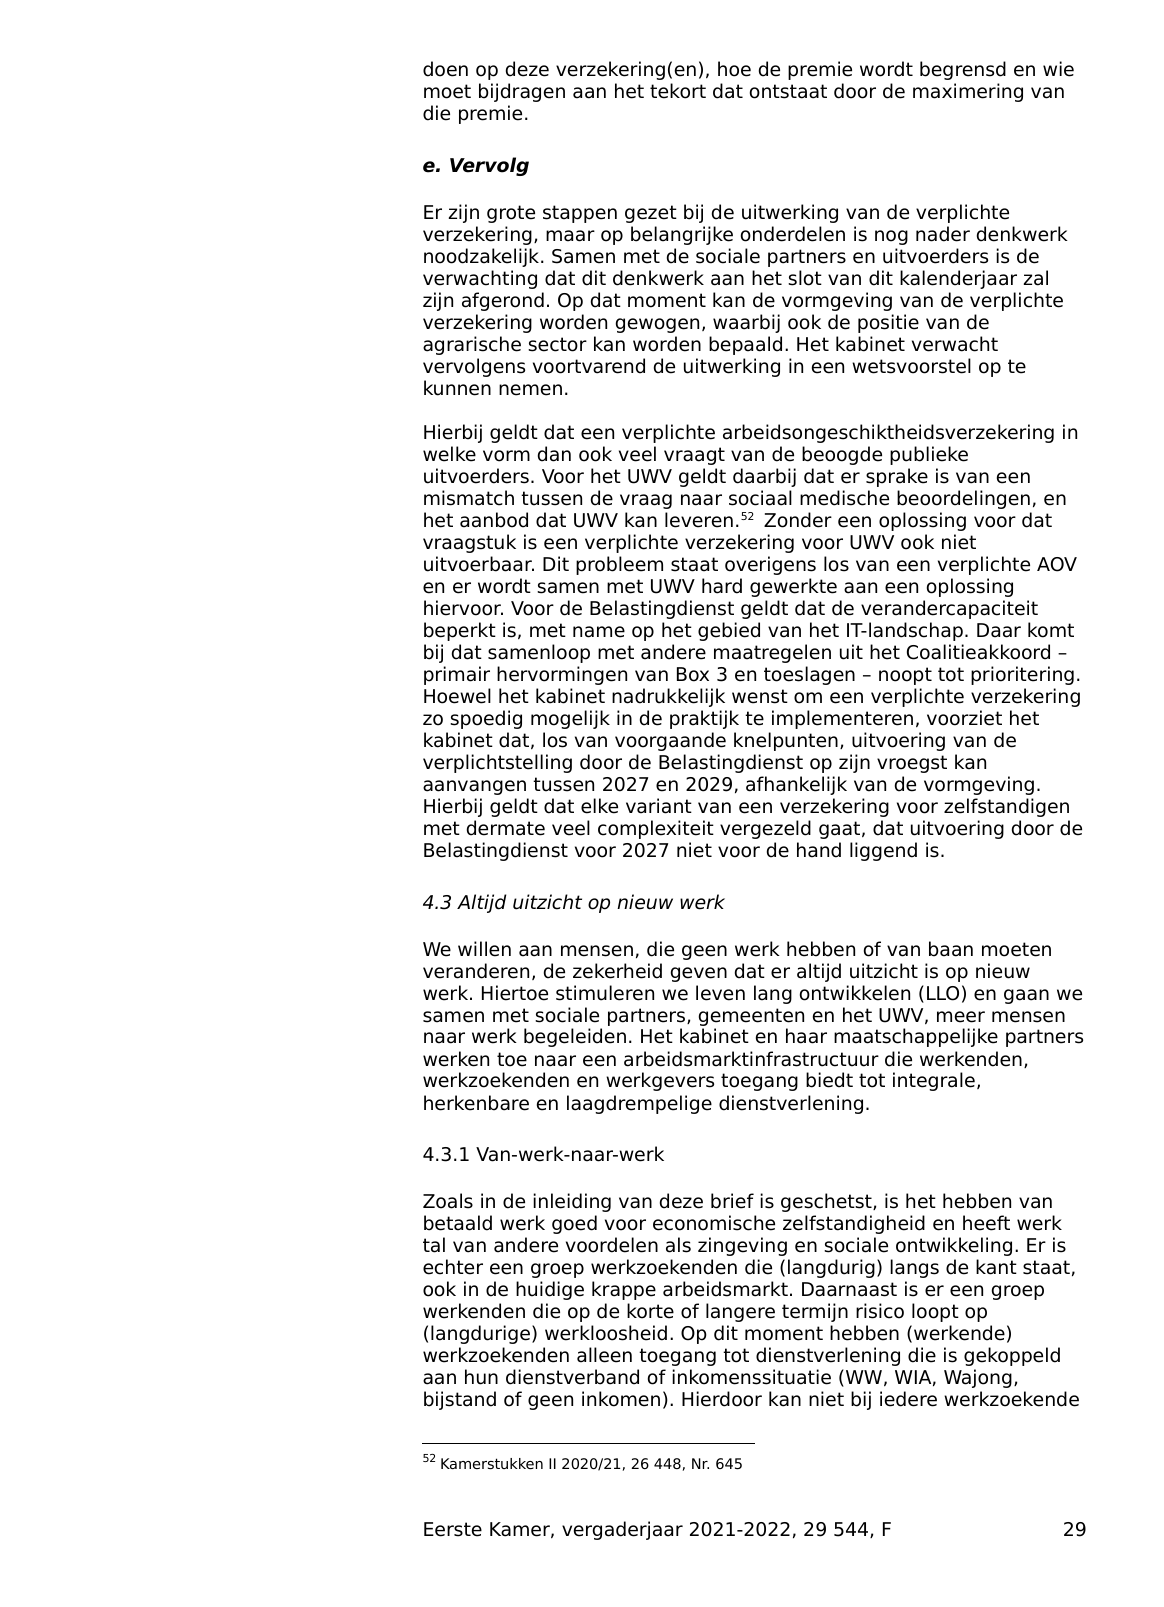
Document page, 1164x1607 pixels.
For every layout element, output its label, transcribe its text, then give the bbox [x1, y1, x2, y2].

text Hierbij geldt dat elke variant van een verzekering voor zelfstandigen met dermate veel complexiteit vergezeld gaat, dat uitvoering door de Belastingdienst voor 2027 niet voor de hand liggend is. [422, 796, 1087, 862]
text We willen aan mensen, die geen werk hebben of van baan moeten veranderen, de zekerheid geven dat er altijd uitzicht is op nieuw werk. Hiertoe stimuleren we leven lang ontwikkelen (LLO) en gaan we samen met sociale partners, gemeenten en het UWV, meer mensen naar werk begeleiden. Het kabinet en haar maatschappelijke partners werken toe naar een arbeidsmarktinfrastructuur die werkenden, werkzoekenden en werkgevers toegang biedt tot integrale, herkenbare en laagdrempelige dienstverlening. [422, 938, 1087, 1114]
subtitle 4.3 Altijd uitzicht op nieuw werk [422, 892, 1087, 913]
text doen op deze verzekering(en), hoe de premie wordt begrensd en wie moet bijdragen aan het tekort dat ontstaat door de maximering van die premie. [422, 59, 1087, 125]
text Hierbij geldt dat een verplichte arbeidsongeschiktheidsverzekering in welke vorm dan ook veel vraagt van de beoogde publieke uitvoerders. Voor het UWV geldt daarbij dat er sprake is van een mismatch tussen de vraag naar sociaal medische beoordelingen, en het aanbod dat UWV kan leveren. Zonder een oplossing voor dat vraagstuk is een verplichte verzekering voor UWV ook niet uitvoerbaar. Dit probleem staat overigens los van een verplichte AOV en er wordt samen met UWV hard gewerkte aan een oplossing hiervoor. Voor de Belastingdienst geldt dat de verandercapaciteit beperkt is, met name op het gebied van het IT-landschap. Daar komt bij dat samenloop met andere maatregelen uit het Coalitieakkoord – primair hervormingen van Box 3 en toeslagen – noopt tot prioritering. Hoewel het kabinet nadrukkelijk wenst om een verplichte verzekering zo spoedig mogelijk in de praktijk te implementeren, voorziet het kabinet dat, los van voorgaande knelpunten, uitvoering van de verplichtstelling door de Belastingdienst op zijn vroegst kan aanvangen tussen 2027 en 2029, afhankelijk van de vormgeving. [422, 422, 1087, 796]
subtitle 4.3.1 Van-werk-naar-werk [422, 1144, 1087, 1166]
text Er zijn grote stappen gezet bij de uitwerking van de verplichte verzekering, maar op belangrijke onderdelen is nog nader denkwerk noodzakelijk. Samen met de sociale partners en uitvoerders is de verwachting dat dit denkwerk aan het slot van dit kalenderjaar zal zijn afgerond. Op dat moment kan de vormgeving van de verplichte verzekering worden gewogen, waarbij ook de positie van de agrarische sector kan worden bepaald. Het kabinet verwacht vervolgens voortvarend de uitwerking in een wetsvoorstel op te kunnen nemen. [422, 202, 1087, 400]
text Kamerstukken II 2020/21, 26 448, Nr. 645 [422, 1452, 1087, 1474]
text Zoals in de inleiding van deze brief is geschetst, is het hebben van betaald werk goed voor economische zelfstandigheid en heeft werk tal van andere voordelen als zingeving en sociale ontwikkeling. Er is echter een groep werkzoekenden die (langdurig) langs de kant staat, ook in de huidige krappe arbeidsmarkt. Daarnaast is er een groep werkenden die op de korte of langere termijn risico loopt op (langdurige) werkloosheid. Op dit moment hebben (werkende) werkzoekenden alleen toegang tot dienstverlening die is gekoppeld aan hun dienstverband of inkomenssituatie (WW, WIA, Wajong, bijstand of geen inkomen). Hierdoor kan niet bij iedere werkzoekende [422, 1191, 1087, 1411]
subtitle e. Vervolg [422, 155, 1087, 177]
